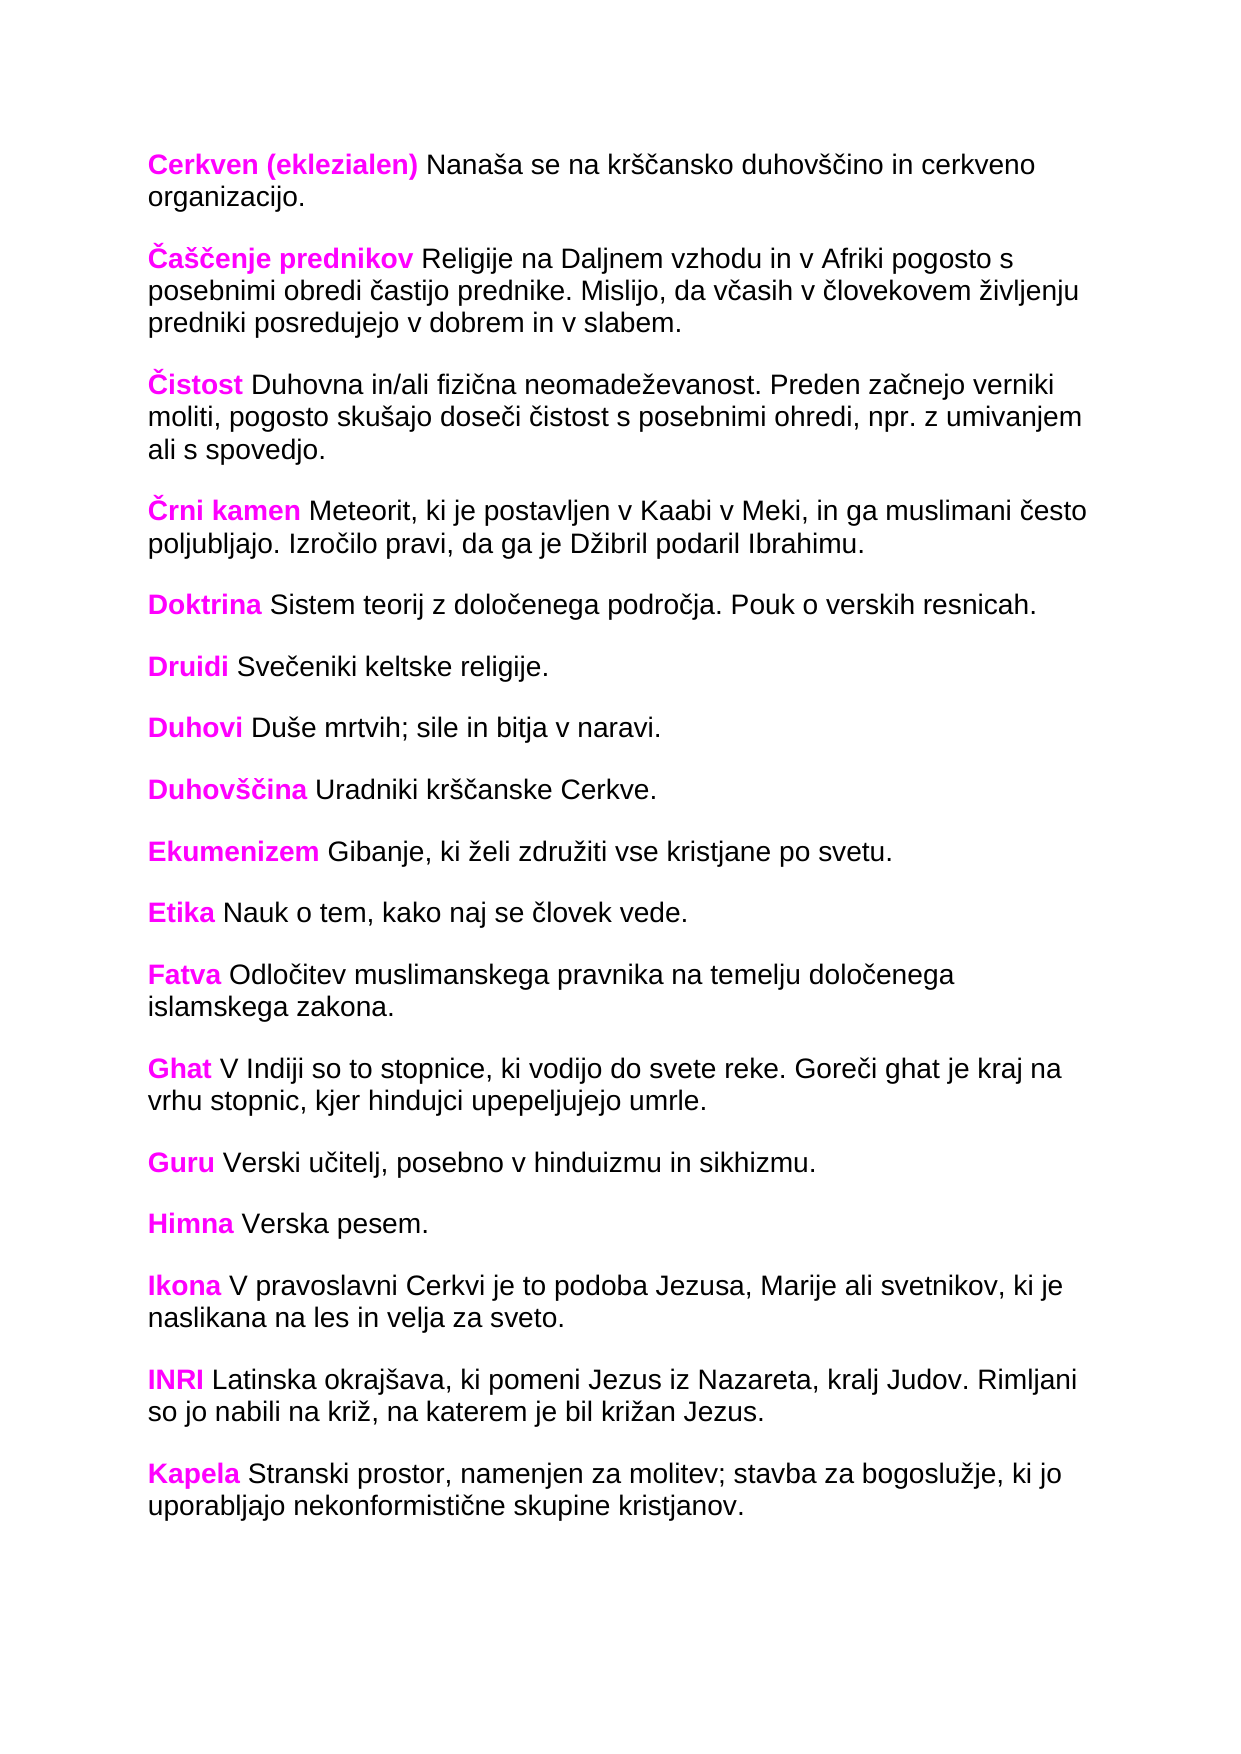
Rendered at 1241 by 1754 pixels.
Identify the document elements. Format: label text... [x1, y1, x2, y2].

text Duhovščina Uradniki krščanske Cerkve. [148, 773, 1093, 805]
text Ikona V pravoslavni Cerkvi je to podoba Jezusa, Marije ali svetnikov, ki je naslikana na les in velja za sveto. [148, 1269, 1093, 1333]
text Čistost Duhovna in/ali fizična neomadeževanost. Preden začnejo verniki moliti, pogosto skušajo doseči čistost s posebnimi ohredi, npr. z umivanjem ali s spovedjo. [148, 368, 1093, 465]
text Kapela Stranski prostor, namenjen za molitev; stavba za bogoslužje, ki jo uporabljajo nekonformistične skupine kristjanov. [148, 1457, 1093, 1521]
text Etika Nauk o tem, kako naj se človek vede. [148, 896, 1093, 928]
text Ekumenizem Gibanje, ki želi združiti vse kristjane po svetu. [148, 834, 1093, 867]
text Fatva Odločitev muslimanskega pravnika na temelju določenega islamskega zakona. [148, 958, 1093, 1022]
text Cerkven (eklezialen) Nanaša se na krščansko duhovščino in cerkveno organizacijo. [148, 148, 1093, 212]
text Duhovi Duše mrtvih; sile in bitja v naravi. [148, 711, 1093, 744]
text Črni kamen Meteorit, ki je postavljen v Kaabi v Meki, in ga muslimani često poljubljajo. Izročilo pravi, da ga je Džibril podaril Ibrahimu. [148, 494, 1093, 559]
text Himna Verska pesem. [148, 1207, 1093, 1239]
text INRI Latinska okrajšava, ki pomeni Jezus iz Nazareta, kralj Judov. Rimljani so jo nabili na križ, na katerem je bil križan Jezus. [148, 1363, 1093, 1427]
text Doktrina Sistem teorij z določenega področja. Pouk o verskih resnicah. [148, 588, 1093, 621]
text Ghat V Indiji so to stopnice, ki vodijo do svete reke. Goreči ghat je kraj na vrhu stopnic, kjer hindujci upepeljujejo umrle. [148, 1052, 1093, 1116]
text Guru Verski učitelj, posebno v hinduizmu in sikhizmu. [148, 1146, 1093, 1178]
text Čaščenje prednikov Religije na Daljnem vzhodu in v Afriki pogosto s posebnimi obredi častijo prednike. Mislijo, da včasih v človekovem življenju predniki posredujejo v dobrem in v slabem. [148, 242, 1093, 339]
text Druidi Svečeniki keltske religije. [148, 650, 1093, 682]
